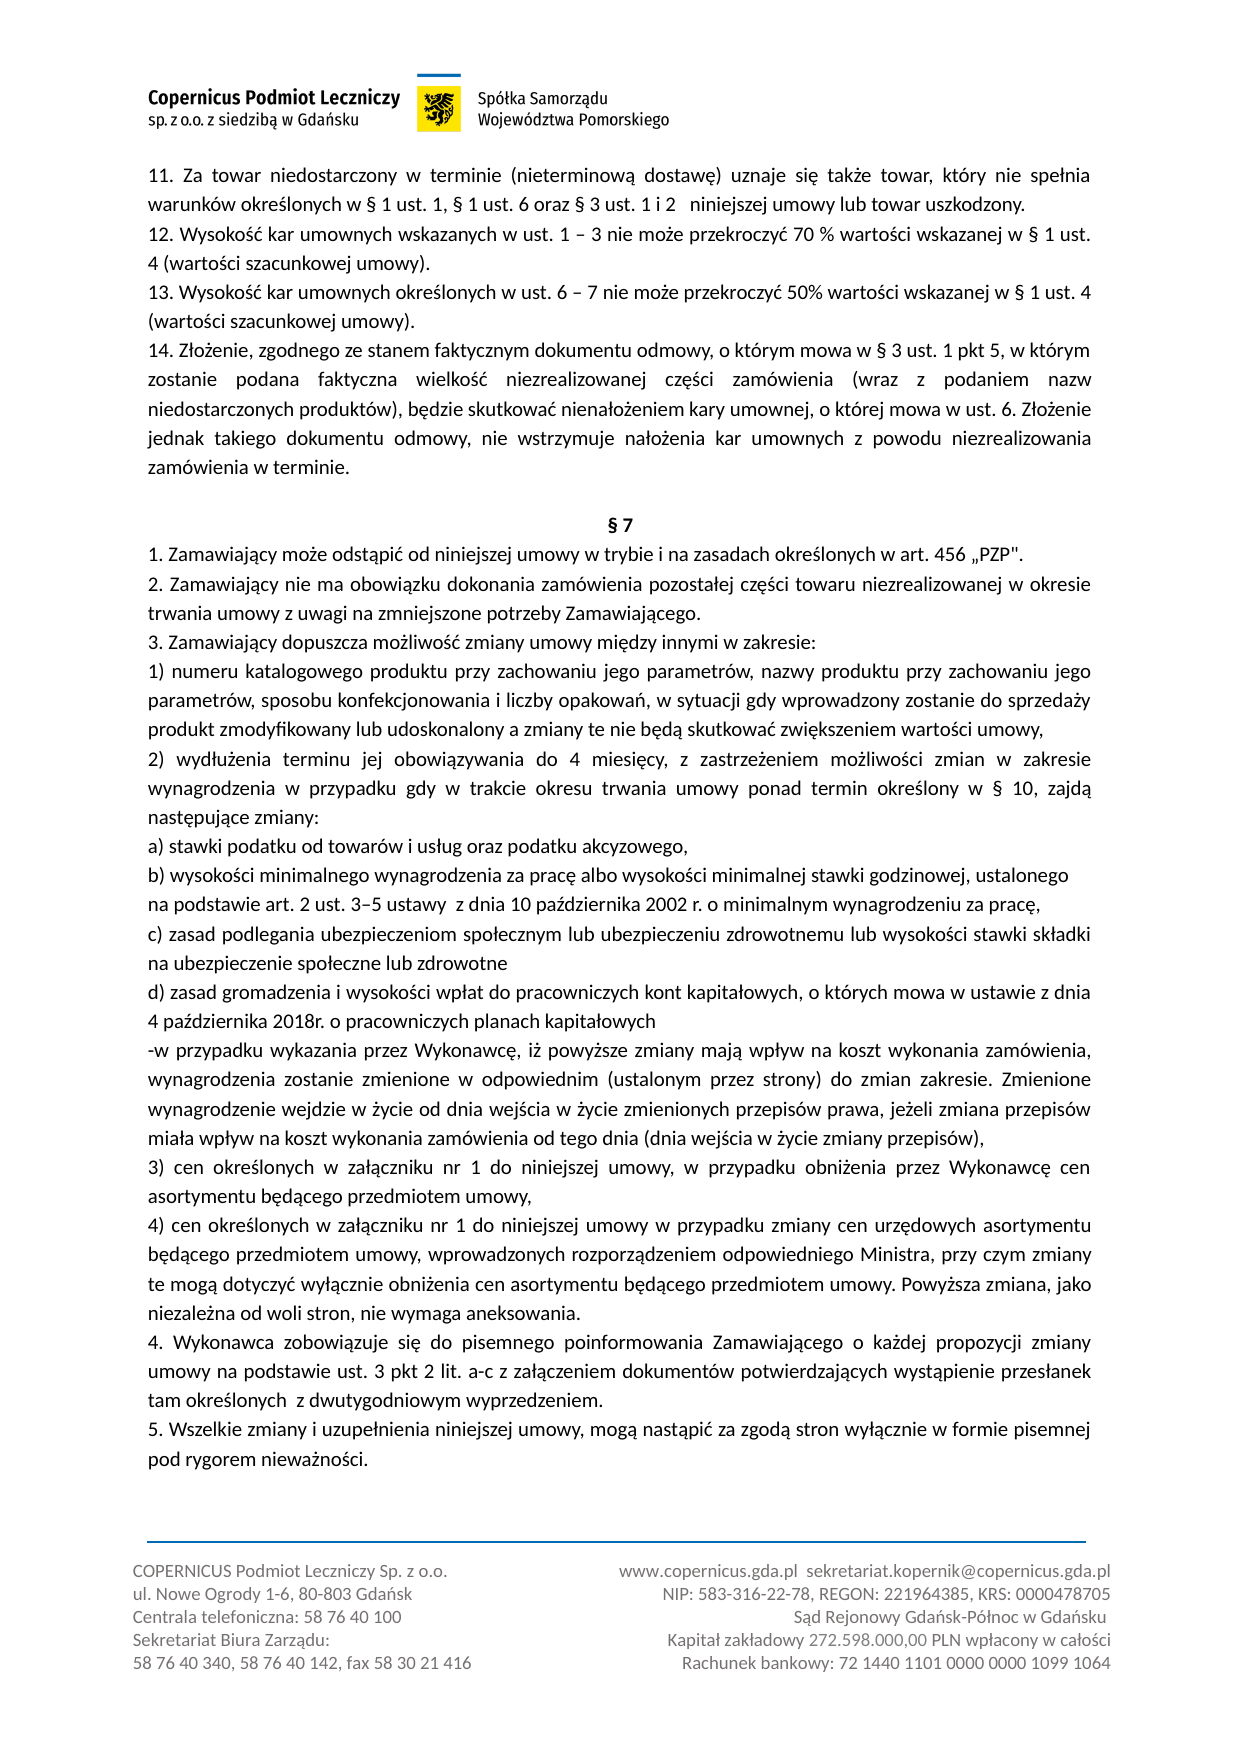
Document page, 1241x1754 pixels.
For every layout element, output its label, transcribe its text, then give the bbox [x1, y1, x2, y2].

text 11. Za towar niedostarczony w terminie (nieterminową dostawę) uznaje się także towar, który nie spełnia warunków określonych w § 1 ust. 1, § 1 ust. 6 oraz § 3 ust. 1 i 2 niniejszej umowy lub towar uszkodzony. [148, 162, 1093, 217]
text 2) wydłużenia terminu jej obowiązywania do 4 miesięcy, z zastrzeżeniem możliwości zmian w zakresie wynagrodzenia w przypadku gdy w trakcie okresu trwania umowy ponad termin określony w § 10, zajdą następujące zmiany: [148, 746, 1093, 829]
text b) wysokości minimalnego wynagrodzenia za pracę albo wysokości minimalnej stawki godzinowej, ustalonego na podstawie art. 2 ust. 3–5 ustawy z dnia 10 października 2002 r. o minimalnym wynagrodzeniu za pracę, [148, 862, 1093, 917]
text 3) cen określonych w załączniku nr 1 do niniejszej umowy, w przypadku obniżenia przez Wykonawcę cen asortymentu będącego przedmiotem umowy, [148, 1154, 1093, 1209]
text 12. Wysokość kar umownych wskazanych w ust. 1 – 3 nie może przekroczyć 70 % wartości wskazanej w § 1 ust. 4 (wartości szacunkowej umowy). [148, 221, 1093, 275]
text d) zasad gromadzenia i wysokości wpłat do pracowniczych kont kapitałowych, o których mowa w ustawie z dnia 4 października 2018r. o pracowniczych planach kapitałowych [148, 979, 1093, 1034]
text 2. Zamawiający nie ma obowiązku dokonania zamówienia pozostałej części towaru niezrealizowanej w okresie trwania umowy z uwagi na zmniejszone potrzeby Zamawiającego. [148, 571, 1093, 625]
text 3. Zamawiający dopuszcza możliwość zmiany umowy między innymi w zakresie: [148, 629, 1093, 654]
text c) zasad podlegania ubezpieczeniom społecznym lub ubezpieczeniu zdrowotnemu lub wysokości stawki składki na ubezpieczenie społeczne lub zdrowotne [148, 921, 1093, 975]
text 1. Zamawiający może odstąpić od niniejszej umowy w trybie i na zasadach określonych w art. 456 „PZP". [148, 542, 1093, 567]
text 1) numeru katalogowego produktu przy zachowaniu jego parametrów, nazwy produktu przy zachowaniu jego parametrów, sposobu konfekcjonowania i liczby opakowań, w sytuacji gdy wprowadzony zostanie do sprzedaży produkt zmodyfikowany lub udoskonalony a zmiany te nie będą skutkować zwiększeniem wartości umowy, [148, 658, 1093, 742]
text 13. Wysokość kar umownych określonych w ust. 6 – 7 nie może przekroczyć 50% wartości wskazanej w § 1 ust. 4 (wartości szacunkowej umowy). [148, 279, 1093, 334]
text 4. Wykonawca zobowiązuje się do pisemnego poinformowania Zamawiającego o każdej propozycji zmiany umowy na podstawie ust. 3 pkt 2 lit. a-c z załączeniem dokumentów potwierdzających wystąpienie przesłanek tam określonych z dwutygodniowym wyprzedzeniem. [148, 1329, 1093, 1413]
text -w przypadku wykazania przez Wykonawcę, iż powyższe zmiany mają wpływ na koszt wykonania zamówienia, wynagrodzenia zostanie zmienione w odpowiednim (ustalonym przez strony) do zmian zakresie. Zmienione wynagrodzenie wejdzie w życie od dnia wejścia w życie zmienionych przepisów prawa, jeżeli zmiana przepisów miała wpływ na koszt wykonania zamówienia od tego dnia (dnia wejścia w życie zmiany przepisów), [148, 1037, 1093, 1150]
text 4) cen określonych w załączniku nr 1 do niniejszej umowy w przypadku zmiany cen urzędowych asortymentu będącego przedmiotem umowy, wprowadzonych rozporządzeniem odpowiedniego Ministra, przy czym zmiany te mogą dotyczyć wyłącznie obniżenia cen asortymentu będącego przedmiotem umowy. Powyższa zmiana, jako niezależna od woli stron, nie wymaga aneksowania. [148, 1212, 1093, 1325]
text a) stawki podatku od towarów i usług oraz podatku akcyzowego, [148, 833, 1093, 859]
text 14. Złożenie, zgodnego ze stanem faktycznym dokumentu odmowy, o którym mowa w § 3 ust. 1 pkt 5, w którym zostanie podana faktyczna wielkość niezrealizowanej części zamówienia (wraz z podaniem nazw niedostarczonych produktów), będzie skutkować nienałożeniem kary umownej, o której mowa w ust. 6. Złożenie jednak takiego dokumentu odmowy, nie wstrzymuje nałożenia kar umownych z powodu niezrealizowania zamówienia w terminie. [148, 337, 1093, 479]
text § 7 [148, 512, 1093, 538]
text 5. Wszelkie zmiany i uzupełnienia niniejszej umowy, mogą nastąpić za zgodą stron wyłącznie w formie pisemnej pod rygorem nieważności. [148, 1417, 1093, 1471]
